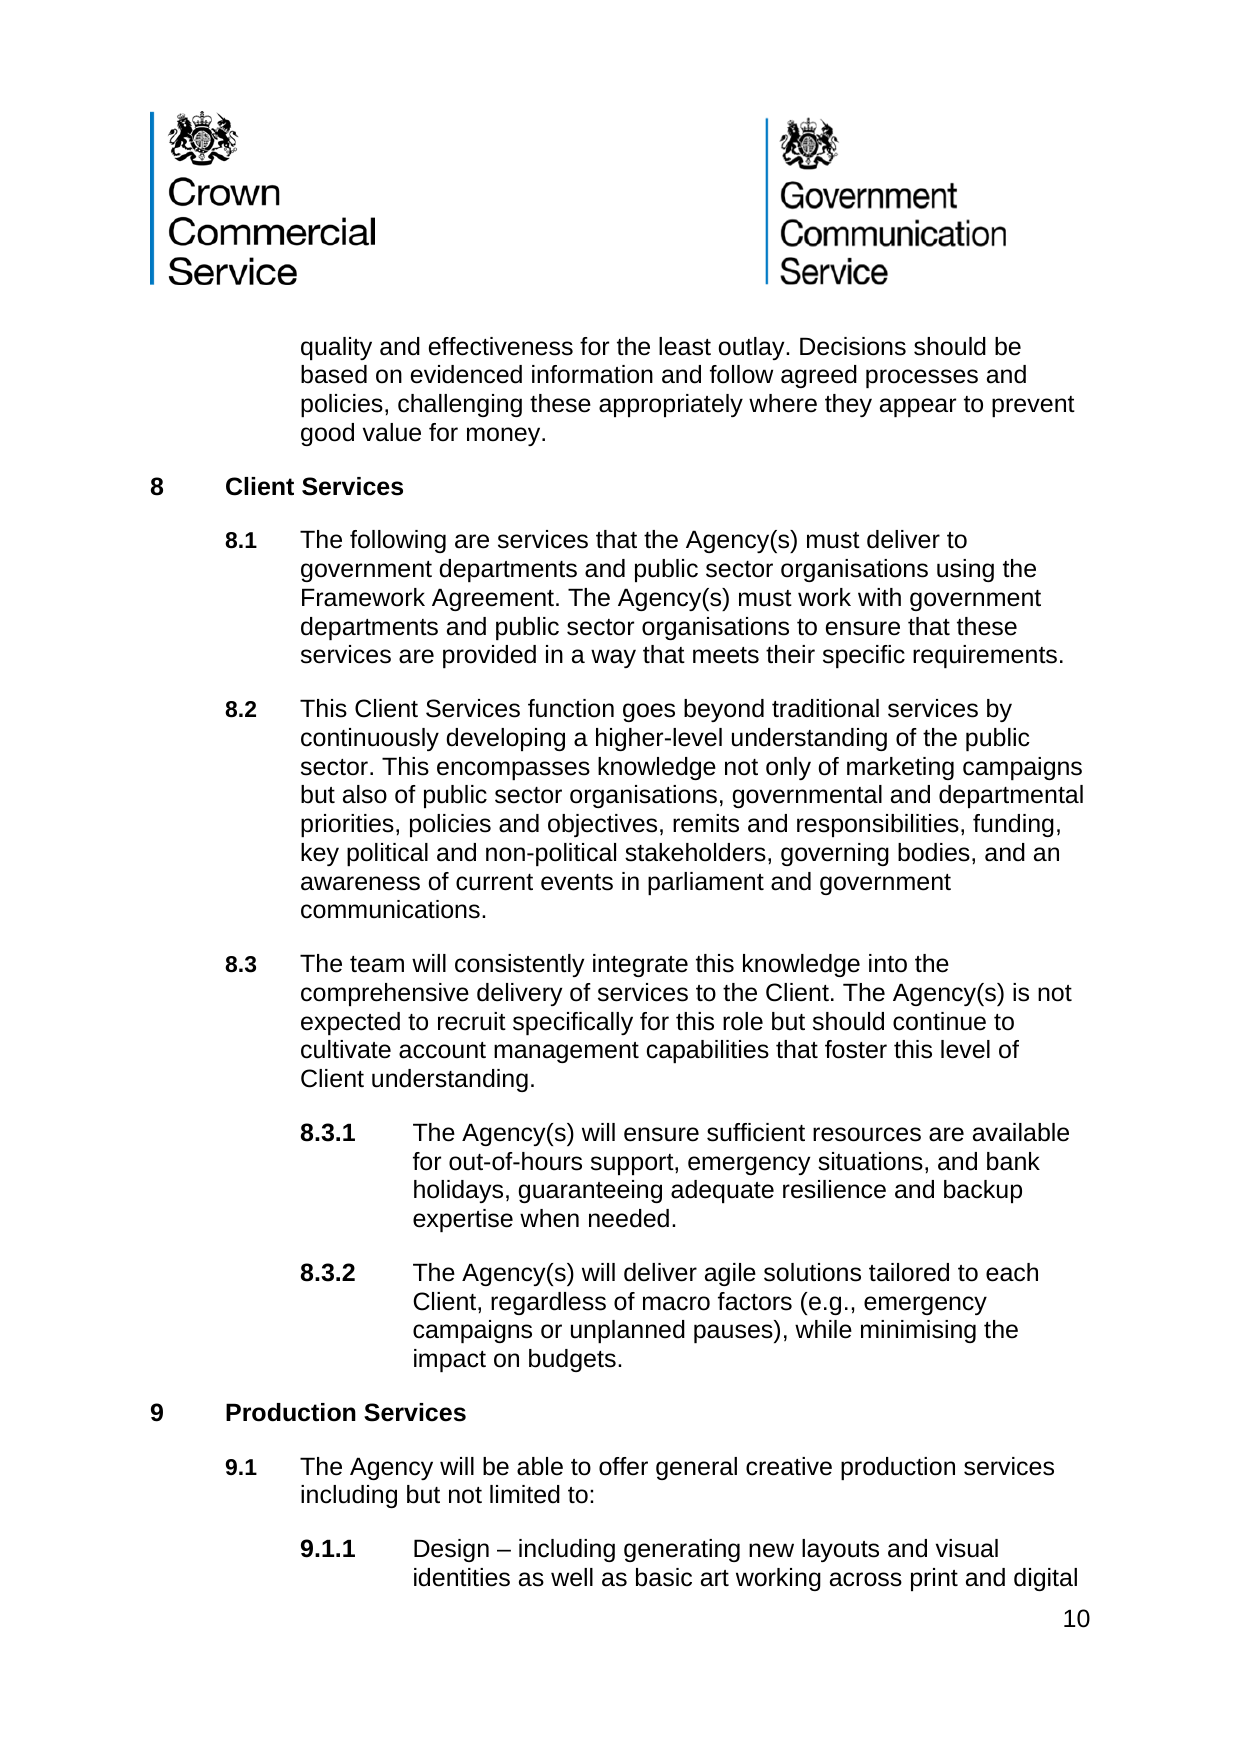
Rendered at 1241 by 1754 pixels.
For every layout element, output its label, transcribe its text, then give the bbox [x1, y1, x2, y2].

list The Agency will be able to offer general creative production services including but not limited to: [225, 1452, 1090, 1509]
list The team will consistently integrate this knowledge into the comprehensive delivery of services to the Client. The Agency(s) is not expected to recruit specifically for this role but should continue to cultivate account management capabilities that foster this level of Client understanding. [225, 949, 1090, 1093]
list Design – including generating new layouts and visual identities as well as basic art working across print and digital [300, 1534, 1090, 1592]
list The following are services that the Agency(s) must deliver to government departments and public sector organisations using the Framework Agreement. The Agency(s) must work with government departments and public sector organisations to ensure that these services are provided in a way that meets their specific requirements. [225, 525, 1090, 669]
list The Agency(s) will ensure sufficient resources are available for out-of-hours support, emergency situations, and bank holidays, guaranteeing adequate resilience and backup expertise when needed. [300, 1118, 1090, 1233]
list This Client Services function goes beyond traditional services by continuously developing a higher-level understanding of the public sector. This encompasses knowledge not only of marketing campaigns but also of public sector organisations, governmental and departmental priorities, policies and objectives, remits and responsibilities, funding, key political and non-political stakeholders, governing bodies, and an awareness of current events in parliament and government communications. [225, 694, 1090, 924]
list The Agency(s) will deliver agile solutions tailored to each Client, regardless of macro factors (e.g., emergency campaigns or unplanned pauses), while minimising the impact on budgets. [300, 1258, 1090, 1373]
list Production Services [150, 1398, 1090, 1427]
list quality and effectiveness for the least outlay. Decisions should be based on evidenced information and follow agreed processes and policies, challenging these appropriately where they appear to prevent good value for money. [225, 332, 1090, 447]
list Client Services [150, 472, 1090, 500]
